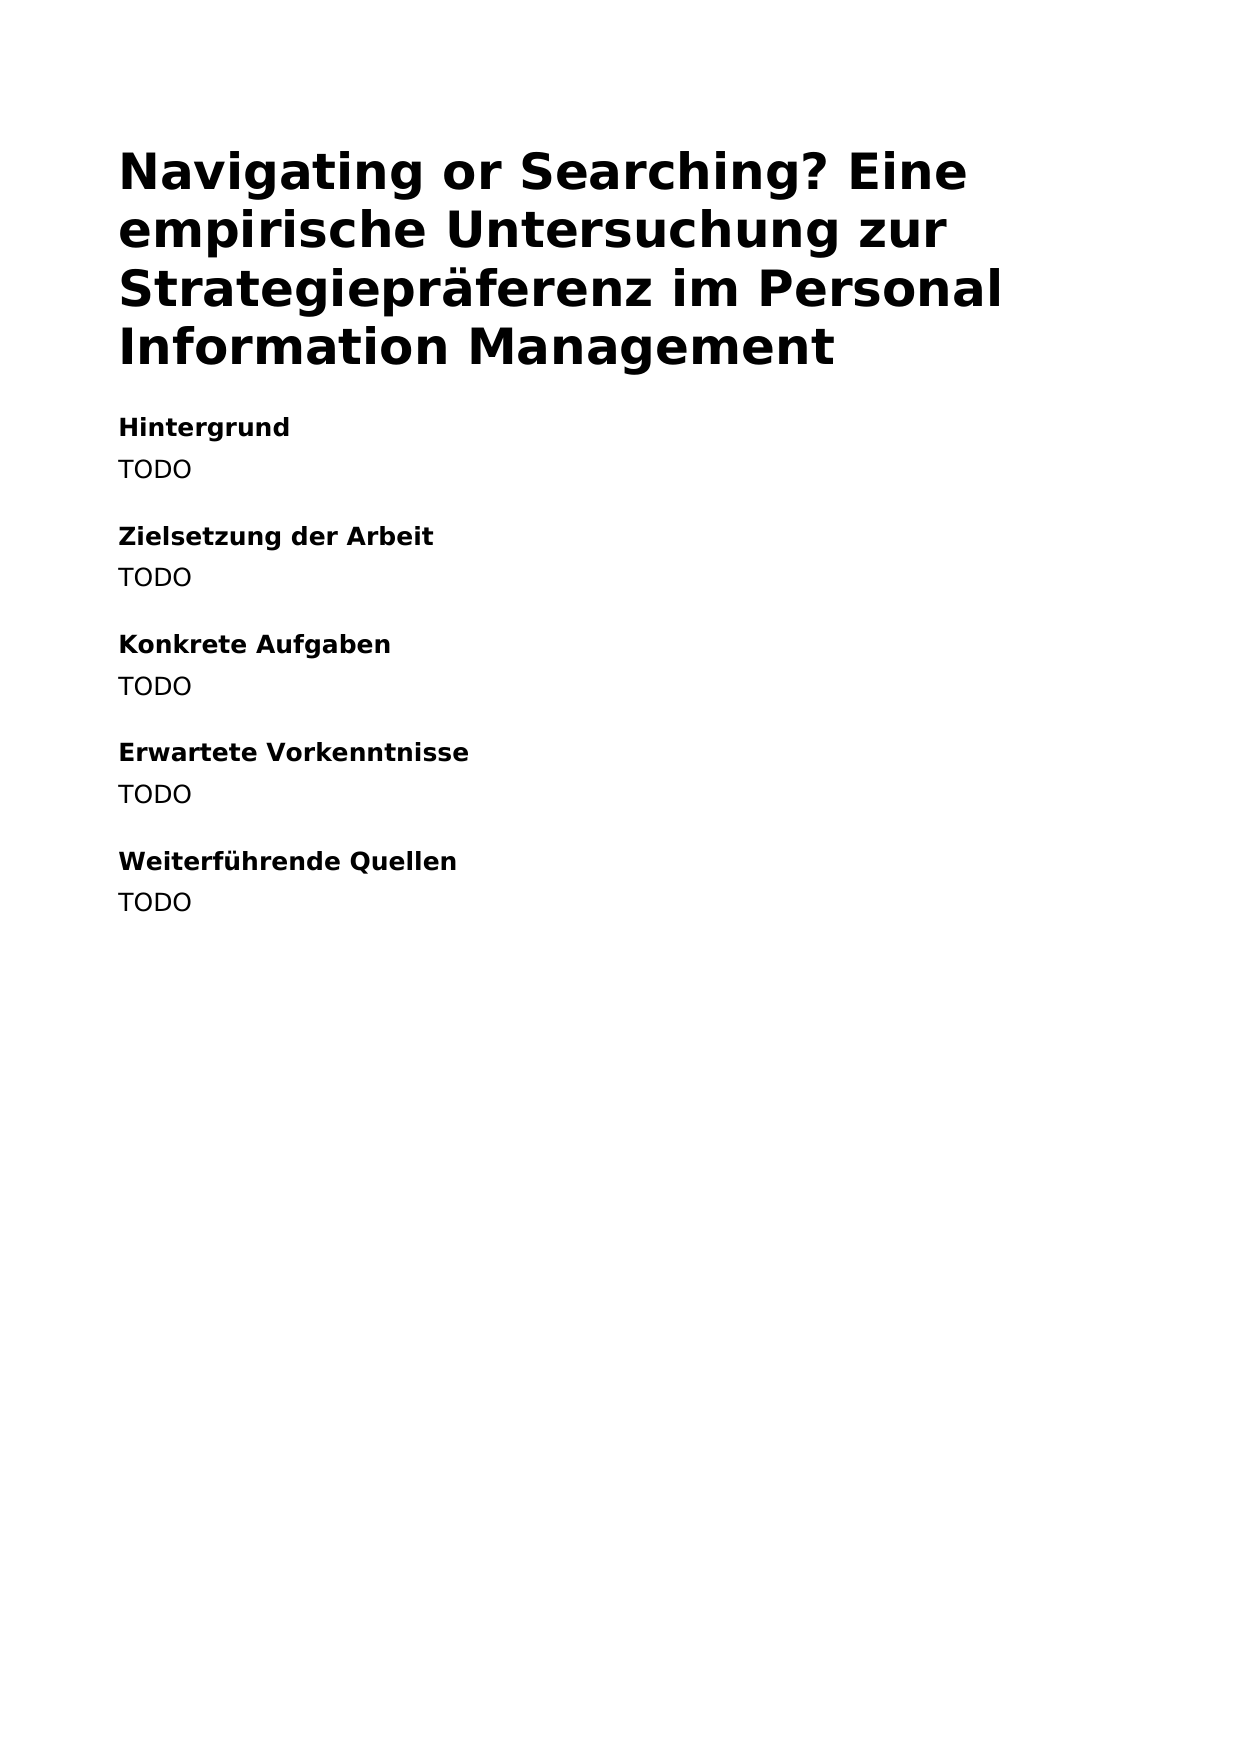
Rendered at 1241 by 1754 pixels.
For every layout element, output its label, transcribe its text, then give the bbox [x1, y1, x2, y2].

text TODO [118, 888, 1122, 918]
text TODO [118, 563, 1122, 593]
subtitle Hintergrund [118, 413, 1122, 443]
subtitle Erwartete Vorkenntnisse [118, 738, 1122, 768]
text TODO [118, 455, 1122, 484]
text TODO [118, 780, 1122, 809]
subtitle Zielsetzung der Arbeit [118, 522, 1122, 551]
text TODO [118, 672, 1122, 701]
subtitle Weiterführende Quellen [118, 847, 1122, 876]
subtitle Navigating or Searching? Eine empirische Untersuchung zur Strategiepräferenz im Personal Information Management [118, 143, 1122, 376]
subtitle Konkrete Aufgaben [118, 630, 1122, 659]
